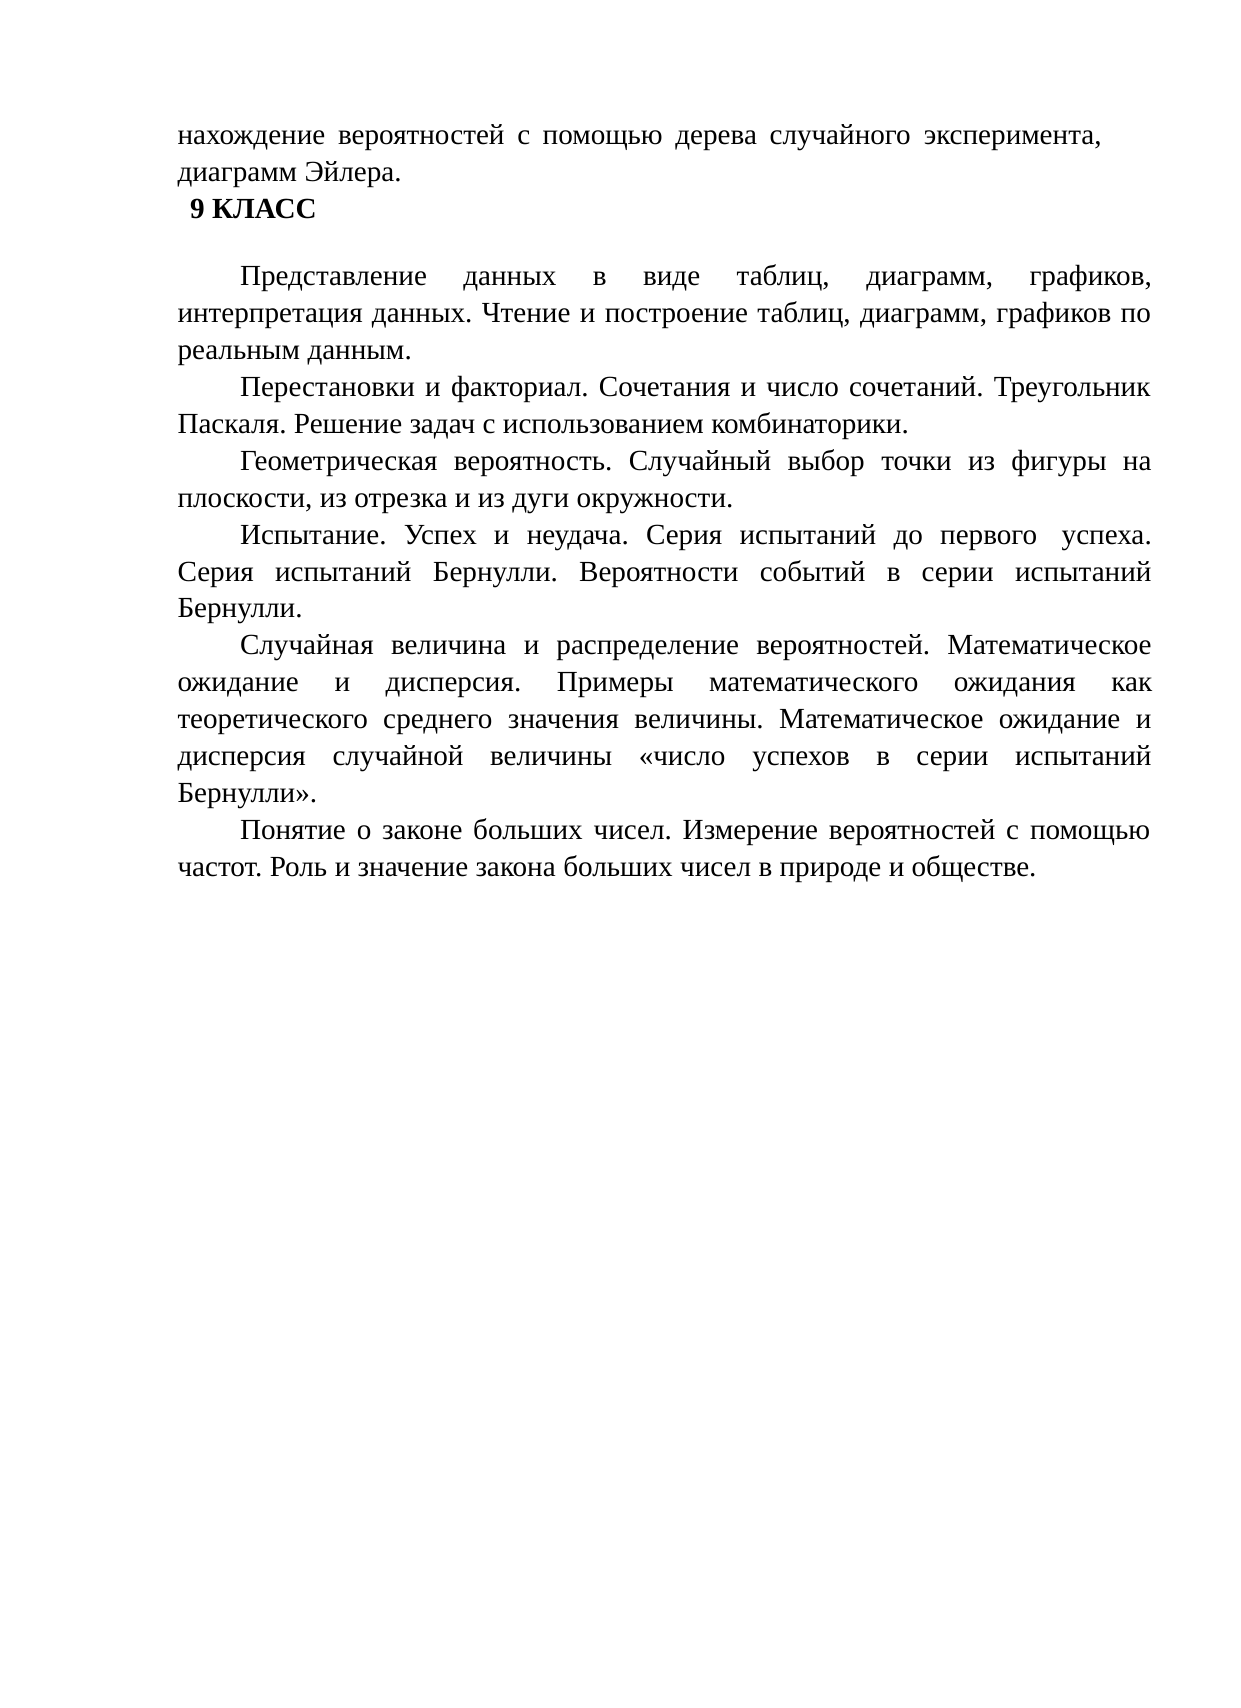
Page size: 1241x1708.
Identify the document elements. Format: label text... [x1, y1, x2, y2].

text Представление данных в виде таблиц, диаграмм, графиков, интерпретация данных. Чтение и построение таблиц, диаграмм, графиков по реальным данным. [177, 258, 1152, 366]
text нахождение вероятностей с помощью дерева случайного эксперимента, диаграмм Эйлера. [177, 117, 1176, 187]
text Геометрическая вероятность. Случайный выбор точки из фигуры на плоскости, из отрезка и из дуги окружности. [177, 443, 1151, 513]
text Испытание. Успех и неудача. Серия испытаний до первого успеха. Серия испытаний Бернулли. Вероятности событий в серии испытаний Бернулли. [177, 517, 1151, 624]
text Перестановки и факториал. Сочетания и число сочетаний. Треугольник Паскаля. Решение задач с использованием комбинаторики. [177, 369, 1152, 440]
text Случайная величина и распределение вероятностей. Математическое ожидание и дисперсия. Примеры математического ожидания как теоретического среднего значения величины. Математическое ожидание и дисперсия случайной величины «число успехов в серии испытаний Бернулли». [177, 627, 1152, 808]
subtitle КЛАСС [190, 191, 1176, 225]
text Понятие о законе больших чисел. Измерение вероятностей с помощью частот. Роль и значение закона больших чисел в природе и обществе. [177, 812, 1151, 882]
